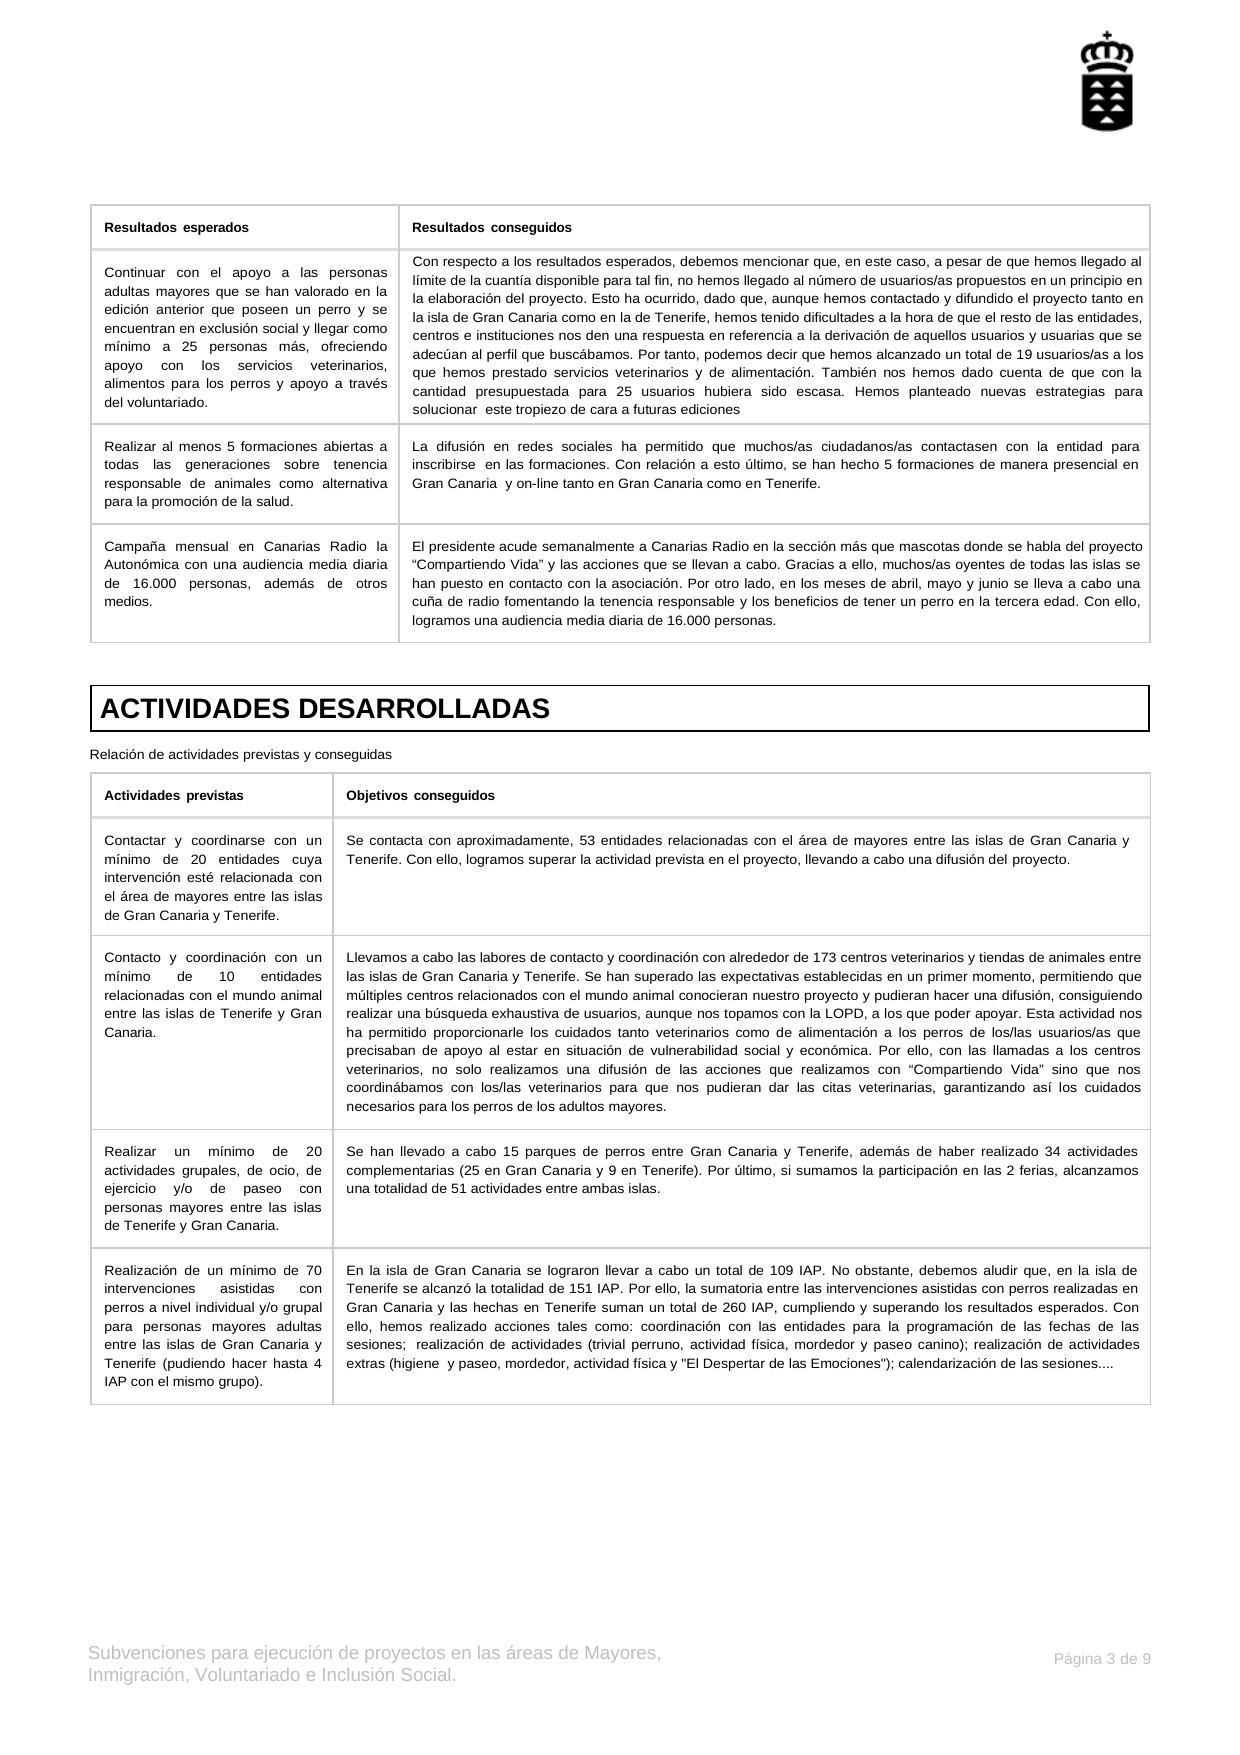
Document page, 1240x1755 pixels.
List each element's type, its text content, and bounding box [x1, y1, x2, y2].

text ACTIVIDADES DESARROLLADAS [99, 692, 1148, 725]
table_cell Campaña mensual en Canarias Radio la Autonómica con una audiencia media diaria de 16.000 personas, además de otros medios. [92, 525, 398, 642]
table_header Objetivos conseguidos [334, 774, 1150, 816]
table_cell En la isla de Gran Canaria se lograron llevar a cabo un total de 109 IAP. No obstante, debemos aludir que, en la isla de Tenerife se alcanzó la totalidad de 151 IAP. Por ello, la sumatoria entre las intervenciones asistidas con perros realizadas en Gran Canaria y las hechas en Tenerife suman un total de 260 IAP, cumpliendo y superando los resultados esperados. Con ello, hemos realizado acciones tales como: coordinación con las entidades para la programación de las fechas de las sesiones; realización de actividades (trivial perruno, actividad física, mordedor y paseo canino); realización de actividades extras (higiene y paseo, mordedor, actividad física y "El Despertar de las Emociones"); calendarización de las sesiones.... [334, 1249, 1150, 1403]
table_cell Contacto y coordinación con un mínimo de 10 entidades relacionadas con el mundo animal entre las islas de Tenerife y Gran Canaria. [92, 936, 332, 1128]
table_header Actividades previstas [92, 774, 332, 816]
text Relación de actividades previstas y conseguidas [89, 747, 1171, 763]
table_cell Con respecto a los resultados esperados, debemos mencionar que, en este caso, a pesar de que hemos llegado al límite de la cuantía disponible para tal fin, no hemos llegado al número de usuarios/as propuestos en un principio en la elaboración del proyecto. Esto ha ocurrido, dado que, aunque hemos contactado y difundido el proyecto tanto en la isla de Gran Canaria como en la de Tenerife, hemos tenido dificultades a la hora de que el resto de las entidades, centros e instituciones nos den una respuesta en referencia a la derivación de aquellos usuarios y usuarias que se adecúan al perfil que buscábamos. Por tanto, podemos decir que hemos alcanzado un total de 19 usuarios/as a los que hemos prestado servicios veterinarios y de alimentación. También nos hemos dado cuenta de que con la cantidad presupuestada para 25 usuarios hubiera sido escasa. Hemos planteado nuevas estrategias para solucionar este tropiezo de cara a futuras ediciones [400, 251, 1149, 423]
table_cell Realizar al menos 5 formaciones abiertas a todas las generaciones sobre tenencia responsable de animales como alternativa para la promoción de la salud. [92, 425, 398, 523]
table_cell Continuar con el apoyo a las personas adultas mayores que se han valorado en la edición anterior que poseen un perro y se encuentran en exclusión social y llegar como mínimo a 25 personas más, ofreciendo apoyo con los servicios veterinarios, alimentos para los perros y apoyo a través del voluntariado. [92, 251, 398, 423]
table_cell Se han llevado a cabo 15 parques de perros entre Gran Canaria y Tenerife, además de haber realizado 34 actividades complementarias (25 en Gran Canaria y 9 en Tenerife). Por último, si sumamos la participación en las 2 ferias, alcanzamos una totalidad de 51 actividades entre ambas islas. [334, 1130, 1150, 1247]
table_cell Contactar y coordinarse con un mínimo de 20 entidades cuya intervención esté relacionada con el área de mayores entre las islas de Gran Canaria y Tenerife. [92, 819, 332, 935]
table_header Resultados conseguidos [400, 206, 1149, 248]
table_cell El presidente acude semanalmente a Canarias Radio en la sección más que mascotas donde se habla del proyecto “Compartiendo Vida” y las acciones que se llevan a cabo. Gracias a ello, muchos/as oyentes de todas las islas se han puesto en contacto con la asociación. Por otro lado, en los meses de abril, mayo y junio se lleva a cabo una cuña de radio fomentando la tenencia responsable y los beneficios de tener un perro en la tercera edad. Con ello, logramos una audiencia media diaria de 16.000 personas. [400, 525, 1149, 642]
table_cell Realizar un mínimo de 20 actividades grupales, de ocio, de ejercicio y/o de paseo con personas mayores entre las islas de Tenerife y Gran Canaria. [92, 1130, 332, 1247]
table_cell La difusión en redes sociales ha permitido que muchos/as ciudadanos/as contactasen con la entidad para inscribirse en las formaciones. Con relación a esto último, se han hecho 5 formaciones de manera presencial en Gran Canaria y on-line tanto en Gran Canaria como en Tenerife. [400, 425, 1149, 523]
table_cell Se contacta con aproximadamente, 53 entidades relacionadas con el área de mayores entre las islas de Gran Canaria y Tenerife. Con ello, logramos superar la actividad prevista en el proyecto, llevando a cabo una difusión del proyecto. [334, 819, 1150, 935]
table_cell Llevamos a cabo las labores de contacto y coordinación con alrededor de 173 centros veterinarios y tiendas de animales entre las islas de Gran Canaria y Tenerife. Se han superado las expectativas establecidas en un primer momento, permitiendo que múltiples centros relacionados con el mundo animal conocieran nuestro proyecto y pudieran hacer una difusión, consiguiendo realizar una búsqueda exhaustiva de usuarios, aunque nos topamos con la LOPD, a los que poder apoyar. Esta actividad nos ha permitido proporcionarle los cuidados tanto veterinarios como de alimentación a los perros de los/las usuarios/as que precisaban de apoyo al estar en situación de vulnerabilidad social y económica. Por ello, con las llamadas a los centros veterinarios, no solo realizamos una difusión de las acciones que realizamos con “Compartiendo Vida” sino que nos coordinábamos con los/las veterinarios para que nos pudieran dar las citas veterinarias, garantizando así los cuidados necesarios para los perros de los adultos mayores. [334, 936, 1150, 1128]
table_header Resultados esperados [92, 206, 398, 248]
table_cell Realización de un mínimo de 70 intervenciones asistidas con perros a nivel individual y/o grupal para personas mayores adultas entre las islas de Gran Canaria y Tenerife (pudiendo hacer hasta 4 IAP con el mismo grupo). [92, 1249, 332, 1403]
